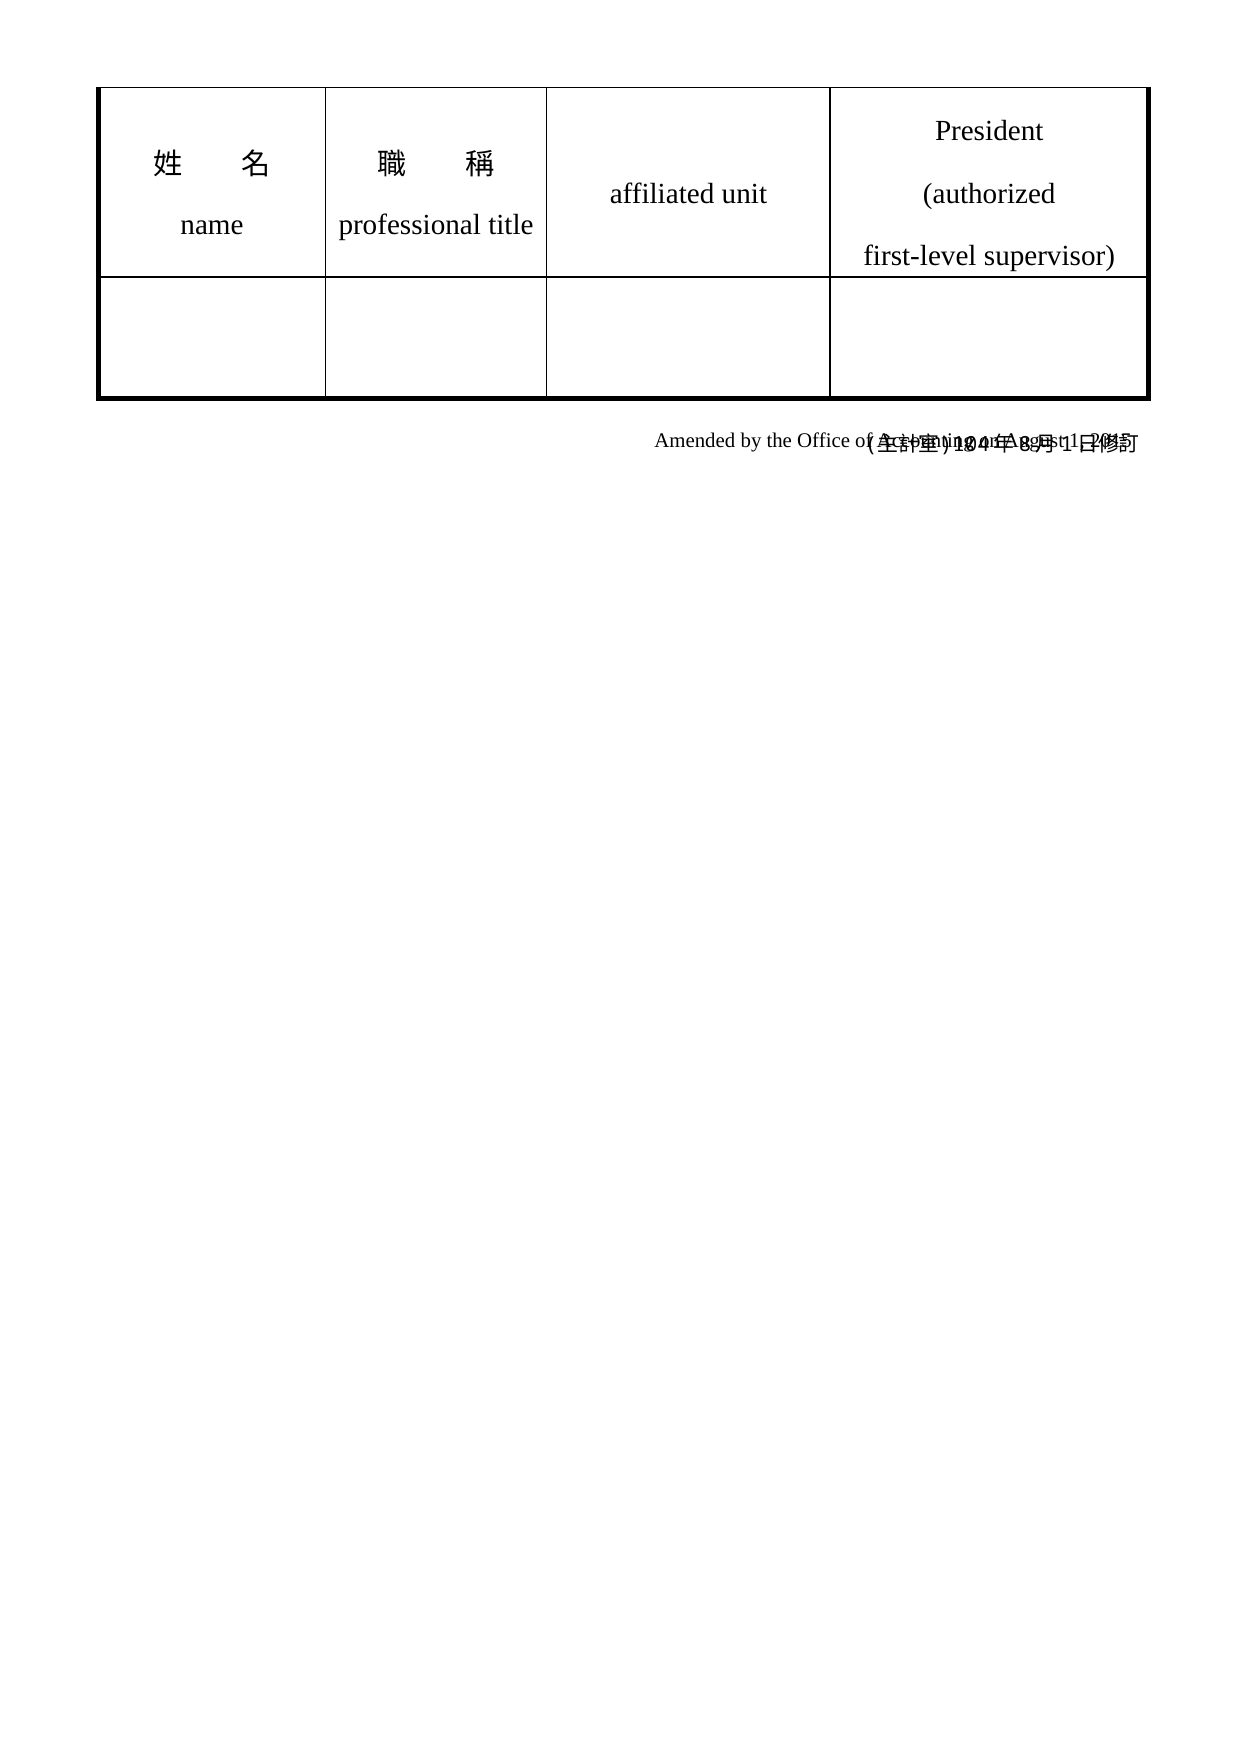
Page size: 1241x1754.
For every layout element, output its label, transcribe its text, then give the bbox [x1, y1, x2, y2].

table_cell 姓 名 name [101, 88, 325, 276]
text Amended by the Office of Accounting on August 1, 2015 [654, 428, 1166, 452]
table_cell [101, 278, 325, 396]
text (主計室)104年8月1日修訂 [77, 401, 1181, 651]
table_cell [831, 278, 1146, 396]
table_cell 職 稱 professional title [326, 88, 546, 276]
table_cell [326, 278, 546, 396]
table_cell President (authorized first-level supervisor) [831, 88, 1146, 276]
table_cell affiliated unit [547, 88, 829, 276]
table_cell [547, 278, 829, 396]
